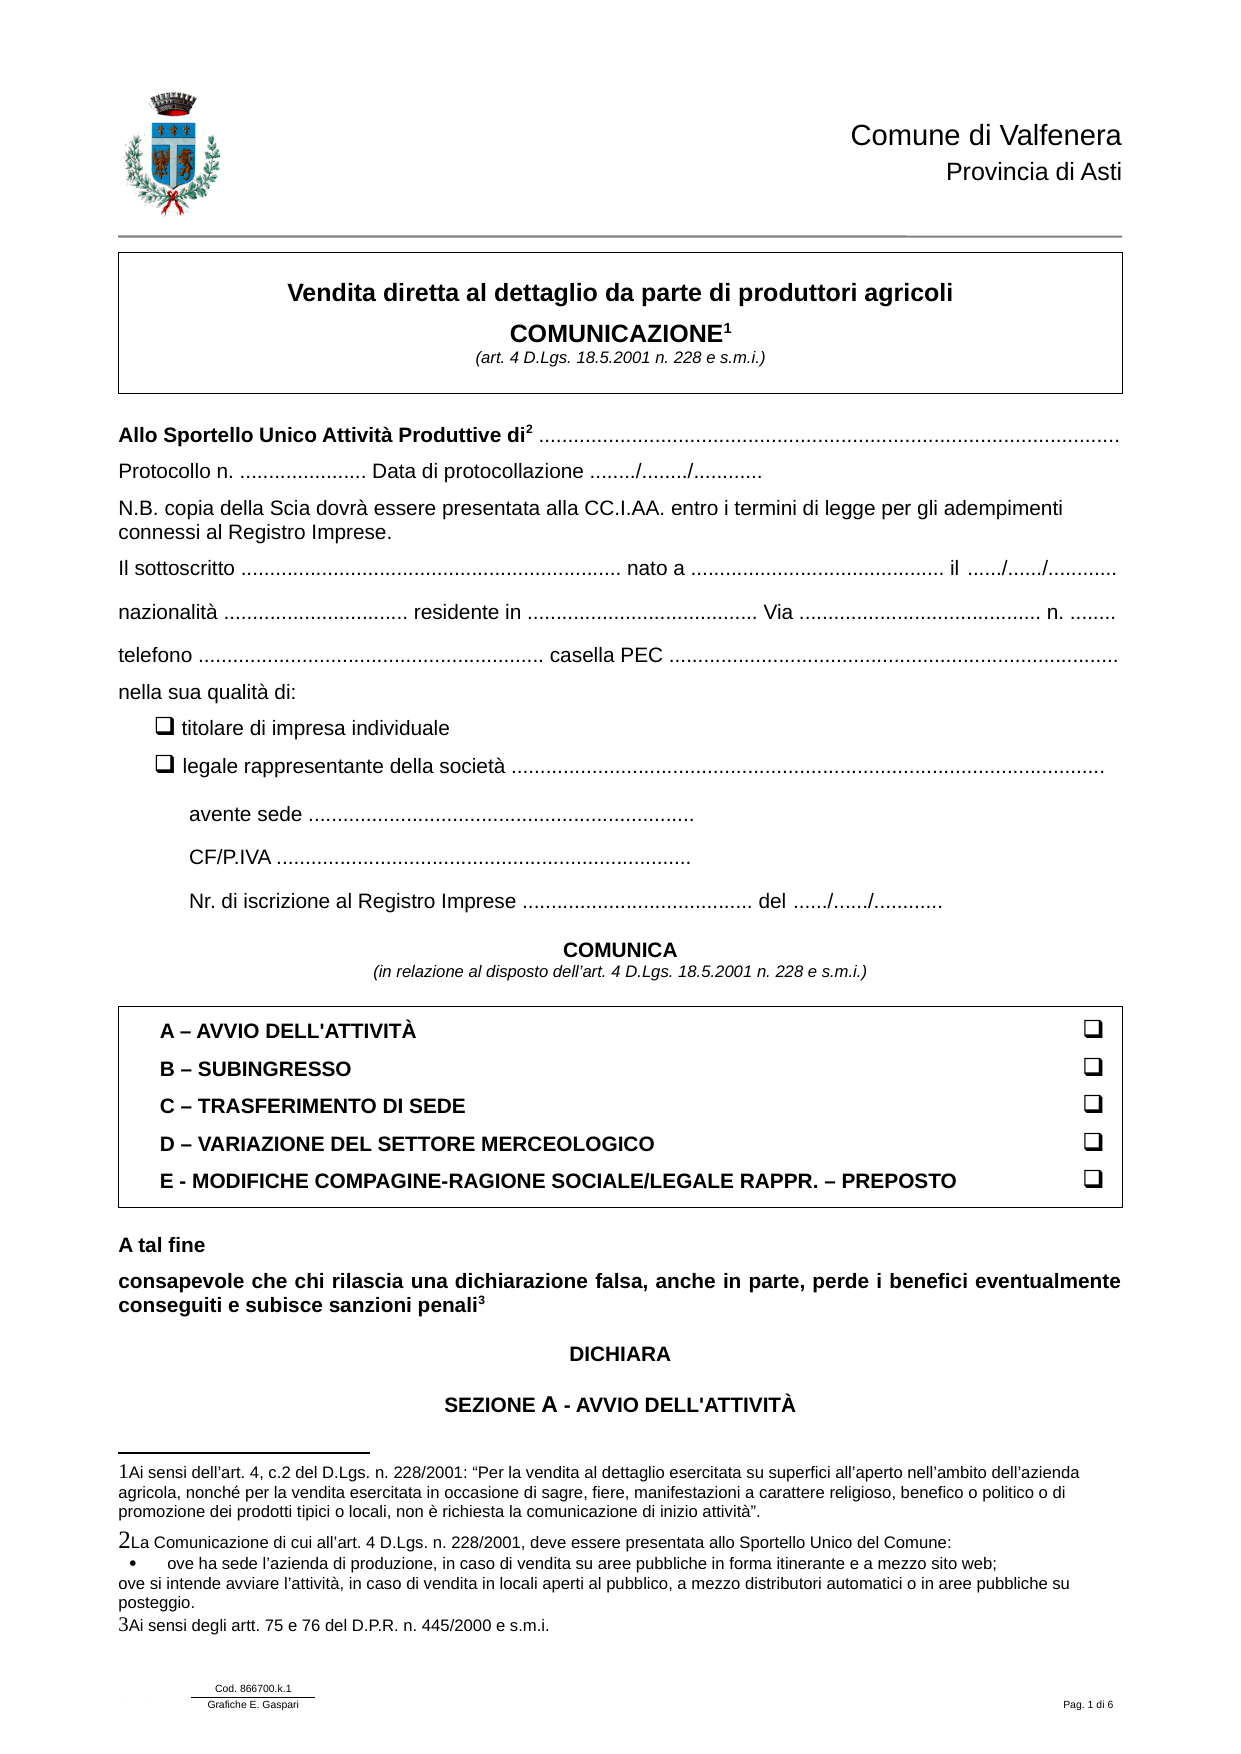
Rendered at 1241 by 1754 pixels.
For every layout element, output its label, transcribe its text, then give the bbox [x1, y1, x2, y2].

text consapevole che chi rilascia una dichiarazione falsa, anche in parte, perde i benefici eventualmente conseguiti e subisce sanzioni penali [118, 1269, 1122, 1317]
text Allo Sportello Unico Attività Produttive di [118, 423, 1122, 447]
text  legale rappresentante della società ....................................................................................................... [153, 754, 1122, 779]
text DICHIARA [118, 1342, 1122, 1366]
text N.B. copia della Scia dovrà essere presentata alla CC.I.AA. entro i termini di legge per gli adempimenti connessi al Registro Imprese. [118, 496, 1122, 543]
text SEZIONE A - AVVIO DELL'ATTIVITÀ [118, 1391, 1122, 1417]
text (in relazione al disposto dell’art. 4 D.Lgs. 18.5.2001 n. 228 e s.m.i.) [118, 962, 1122, 981]
table_header A – AVVIO DELL'ATTIVITÀ  B – SUBINGRESSO  C – TRASFERIMENTO DI SEDE  D – VARIAZIONE DEL SETTORE MERCEOLOGICO  E - MODIFICHE COMPAGINE-RAGIONE SOCIALE/LEGALE RAPPR. – PREPOSTO  [119, 1007, 1122, 1207]
text A tal fine [118, 1233, 1122, 1257]
text avente sede ................................................................... [189, 801, 1122, 825]
text  titolare di impresa individuale [153, 716, 1122, 741]
text COMUNICA [118, 938, 1122, 962]
text ove si intende avviare l’attività, in caso di vendita in locali aperti al pubblico, a mezzo distributori automatici o in aree pubbliche su posteggio. [118, 1573, 1122, 1612]
table_header Vendita diretta al dettaglio da parte di produttori agricoli COMUNICAZIONE (art. 4 D.Lgs. 18.5.2001 n. 228 e s.m.i.) [119, 253, 1122, 392]
text Comune di Valfenera [224, 118, 1122, 152]
text telefono ............................................................ casella PEC .............................................................................. [118, 643, 1122, 667]
text La Comunicazione di cui all’art. 4 D.Lgs. n. 228/2001, deve essere presentata allo Sportello Unico del Comune: [118, 1525, 1122, 1554]
text CF/P.IVA ........................................................................ [189, 845, 1122, 869]
picture [122, 87, 224, 219]
text Provincia di Asti [224, 157, 1122, 185]
text Il sottoscritto .................................................................. nato a ............................................ il ....../....../............ [118, 556, 1122, 580]
text Nr. di iscrizione al Registro Imprese ........................................ del ....../....../............ [189, 889, 1122, 913]
text Ai sensi degli artt. 75 e 76 del D.P.R. n. 445/2000 e s.m.i. [118, 1612, 1122, 1636]
list ove ha sede l’azienda di produzione, in caso di vendita su aree pubbliche in forma itinerante e a mezzo sito web; [130, 1554, 1122, 1573]
text Protocollo n. ...................... Data di protocollazione ......../......../............ [118, 459, 1122, 483]
text nella sua qualità di: [118, 680, 1122, 704]
text nazionalità ................................ residente in ........................................ Via .......................................... n. ........ [118, 599, 1122, 623]
